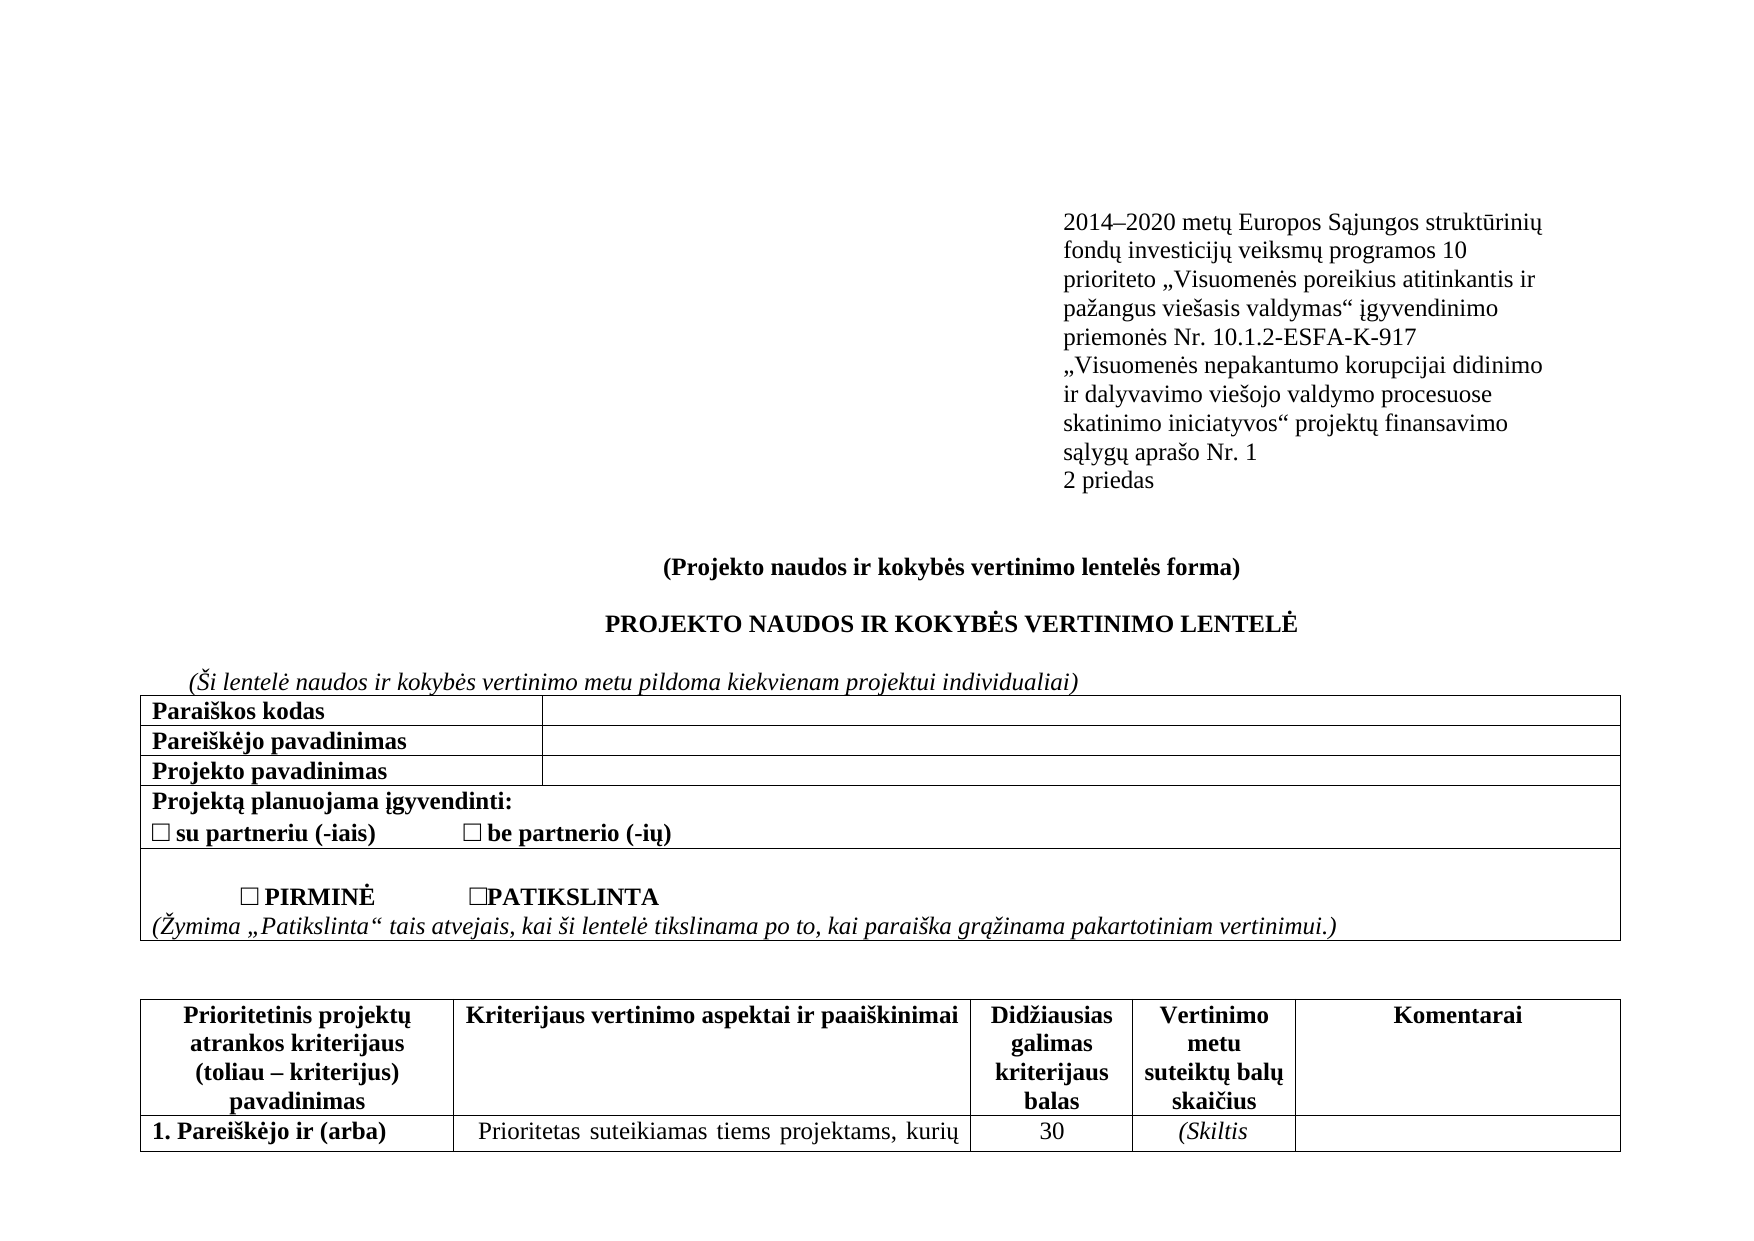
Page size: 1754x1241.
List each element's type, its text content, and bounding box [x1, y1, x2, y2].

table_cell (Projekto naudos ir kokybės vertinimo lentelės forma) PROJEKTO Naudos ir kokybės vertinimo LENTELĖ (Ši lentelė naudos ir kokybės vertinimo metu pildoma kiekvienam projektui individualiai) [129, 523, 1686, 1152]
text „Visuomenės nepakantumo korupcijai didinimo [118, 350, 1582, 379]
table_cell 1. Pareiškėjo ir (arba) [141, 1116, 453, 1151]
table_header Vertinimo metu suteiktų balų skaičius [1133, 1000, 1295, 1115]
table_header Didžiausias galimas kriterijaus balas [971, 1000, 1132, 1115]
table_header [543, 696, 1620, 725]
text fondų investicijų veiksmų programos 10 [118, 235, 1582, 264]
table_cell Projekto pavadinimas [141, 756, 542, 785]
text sąlygų aprašo Nr. 1 [118, 437, 1582, 465]
text 2 priedas [118, 465, 1582, 494]
text ir dalyvavimo viešojo valdymo procesuose [118, 379, 1582, 408]
text priemonės Nr. 10.1.2-ESFA-K-917 [118, 322, 1582, 350]
text 2014–2020 metų Europos Sąjungos struktūrinių [118, 207, 1636, 235]
table_cell (Skiltis [1133, 1116, 1295, 1151]
table_cell Prioritetas suteikiamas tiems projektams, kurių [454, 1116, 970, 1151]
text skatinimo iniciatyvos“ projektų finansavimo [118, 408, 1582, 437]
table_header [1123, 494, 1686, 523]
table_header Komentarai [1296, 1000, 1620, 1115]
table_cell 30 [971, 1116, 1132, 1151]
table_cell □ PIRMINĖ □PATIKSLINTA (Žymima „Patikslinta“ tais atvejais, kai ši lentelė tikslinama po to, kai paraiška grąžinama pakartotiniam vertinimui.) [141, 849, 1620, 940]
table_header [129, 494, 1123, 523]
table_cell [543, 756, 1620, 785]
table_header Prioritetinis projektų atrankos kriterijaus (toliau – kriterijus) pavadinimas [141, 1000, 453, 1115]
text pažangus viešasis valdymas“ įgyvendinimo [118, 293, 1582, 322]
text prioriteto „Visuomenės poreikius atitinkantis ir [118, 264, 1582, 293]
table_header Kriterijaus vertinimo aspektai ir paaiškinimai [454, 1000, 970, 1115]
table_cell [543, 726, 1620, 755]
table_cell Pareiškėjo pavadinimas [141, 726, 542, 755]
table_cell [1296, 1116, 1620, 1151]
table_header Paraiškos kodas [141, 696, 542, 725]
table_cell Projektą planuojama įgyvendinti: □ su partneriu (-iais) □ be partnerio (-ių) [141, 786, 1620, 848]
